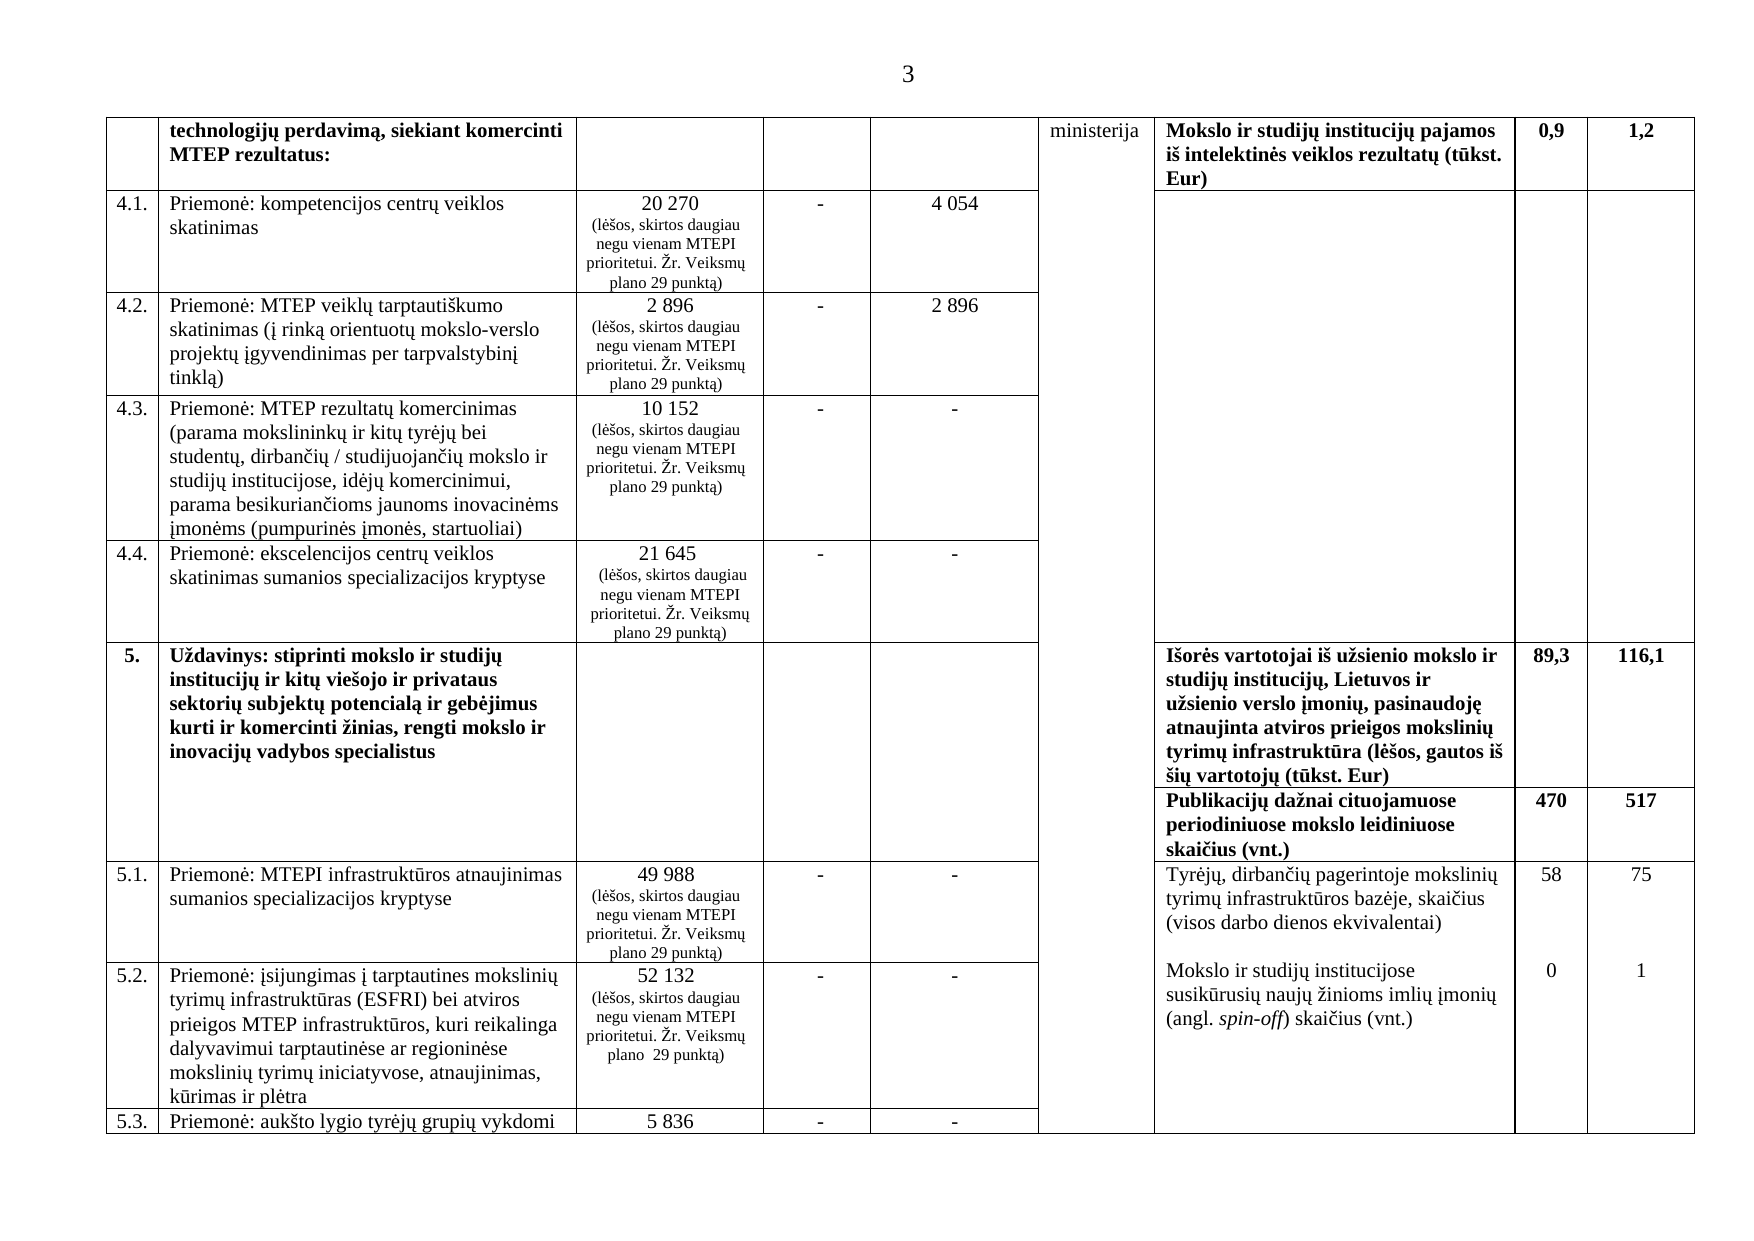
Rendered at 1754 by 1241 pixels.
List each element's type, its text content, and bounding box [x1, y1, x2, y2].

table_cell 4.1. [107, 191, 158, 292]
table_cell 1,2 [1588, 118, 1694, 190]
table_cell technologijų perdavimą, siekiant komercinti MTEP rezultatus: [159, 118, 576, 190]
table_cell 75 1 [1588, 862, 1694, 1133]
table_cell [107, 118, 158, 190]
table_cell [871, 118, 1038, 190]
table_cell Priemonė: MTEP veiklų tarptautiškumo skatinimas (į rinką orientuotų mokslo-verslo projektų įgyvendinimas per tarpvalstybinį tinklą) [159, 293, 576, 395]
table_cell - [764, 191, 870, 292]
table_cell 20 270 (lėšos, skirtos daugiau negu vienam MTEPI prioritetui. Žr. Veiksmų plano 29 punktą) [577, 191, 763, 292]
table_cell [577, 118, 763, 190]
table_cell 4.3. [107, 396, 158, 540]
table_cell 52 132 (lėšos, skirtos daugiau negu vienam MTEPI prioritetui. Žr. Veiksmų plano 29 punktą) [577, 963, 763, 1108]
table_cell 4 054 [871, 191, 1038, 292]
table_cell - [871, 396, 1038, 540]
table_cell - [764, 862, 870, 962]
table_cell Publikacijų dažnai cituojamuose periodiniuose mokslo leidiniuose skaičius (vnt.) [1155, 788, 1514, 861]
table_cell 5. [107, 643, 158, 861]
table_cell - [871, 1109, 1038, 1133]
table_cell 116,1 [1588, 643, 1694, 787]
table_cell [1155, 191, 1514, 642]
table_cell 49 988 (lėšos, skirtos daugiau negu vienam MTEPI prioritetui. Žr. Veiksmų plano 29 punktą) [577, 862, 763, 962]
table_cell - [764, 541, 870, 642]
table_cell Priemonė: ekscelencijos centrų veiklos skatinimas sumanios specializacijos kryptyse [159, 541, 576, 642]
table_cell Mokslo ir studijų institucijų pajamos iš intelektinės veiklos rezultatų (tūkst. Eur) [1155, 118, 1514, 190]
table_cell 5.2. [107, 963, 158, 1108]
table_cell [764, 118, 870, 190]
table_cell 470 [1516, 788, 1587, 861]
table_cell - [871, 963, 1038, 1108]
table_cell Tyrėjų, dirbančių pagerintoje mokslinių tyrimų infrastruktūros bazėje, skaičius (visos darbo dienos ekvivalentai) Mokslo ir studijų institucijose susikūrusių naujų žinioms imlių įmonių (angl. spin-off) skaičius (vnt.) [1155, 862, 1514, 1133]
table_cell 4.2. [107, 293, 158, 395]
table_cell - [764, 1109, 870, 1133]
table_cell 4.4. [107, 541, 158, 642]
table_cell 2 896 [871, 293, 1038, 395]
table_cell 21 645 (lėšos, skirtos daugiau negu vienam MTEPI prioritetui. Žr. Veiksmų plano 29 punktą) [577, 541, 763, 642]
table_cell [1516, 191, 1587, 642]
table_cell Priemonė: MTEPI infrastruktūros atnaujinimas sumanios specializacijos kryptyse [159, 862, 576, 962]
table_cell [577, 643, 763, 861]
table_cell Priemonė: kompetencijos centrų veiklos skatinimas [159, 191, 576, 292]
table_cell - [764, 963, 870, 1108]
table_cell 5.3. [107, 1109, 158, 1133]
table_cell [1588, 191, 1694, 642]
table_cell - [871, 541, 1038, 642]
table_cell - [871, 862, 1038, 962]
table_cell 10 152 (lėšos, skirtos daugiau negu vienam MTEPI prioritetui. Žr. Veiksmų plano 29 punktą) [577, 396, 763, 540]
table_cell [871, 643, 1038, 861]
table_cell [764, 643, 870, 861]
table_cell Priemonė: MTEP rezultatų komercinimas (parama mokslininkų ir kitų tyrėjų bei studentų, dirbančių / studijuojančių mokslo ir studijų institucijose, idėjų komercinimui, parama besikuriančioms jaunoms inovacinėms įmonėms (pumpurinės įmonės, startuoliai) [159, 396, 576, 540]
table_cell 5 836 [577, 1109, 763, 1133]
table_cell 2 896 (lėšos, skirtos daugiau negu vienam MTEPI prioritetui. Žr. Veiksmų plano 29 punktą) [577, 293, 763, 395]
table_cell 58 0 [1516, 862, 1587, 1133]
table_cell Uždavinys: stiprinti mokslo ir studijų institucijų ir kitų viešojo ir privataus sektorių subjektų potencialą ir gebėjimus kurti ir komercinti žinias, rengti mokslo ir inovacijų vadybos specialistus [159, 643, 576, 861]
table_cell 0,9 [1516, 118, 1587, 190]
table_cell - [764, 293, 870, 395]
table_cell Išorės vartotojai iš užsienio mokslo ir studijų institucijų, Lietuvos ir užsienio verslo įmonių, pasinaudoję atnaujinta atviros prieigos mokslinių tyrimų infrastruktūra (lėšos, gautos iš šių vartotojų (tūkst. Eur) [1155, 643, 1514, 787]
table_cell Priemonė: aukšto lygio tyrėjų grupių vykdomi [159, 1109, 576, 1133]
table_cell - [764, 396, 870, 540]
table_cell 517 [1588, 788, 1694, 861]
table_cell 89,3 [1516, 643, 1587, 787]
table_cell ministerija [1039, 118, 1154, 1133]
table_cell 5.1. [107, 862, 158, 962]
table_cell Priemonė: įsijungimas į tarptautines mokslinių tyrimų infrastruktūras (ESFRI) bei atviros prieigos MTEP infrastruktūros, kuri reikalinga dalyvavimui tarptautinėse ar regioninėse mokslinių tyrimų iniciatyvose, atnaujinimas, kūrimas ir plėtra [159, 963, 576, 1108]
